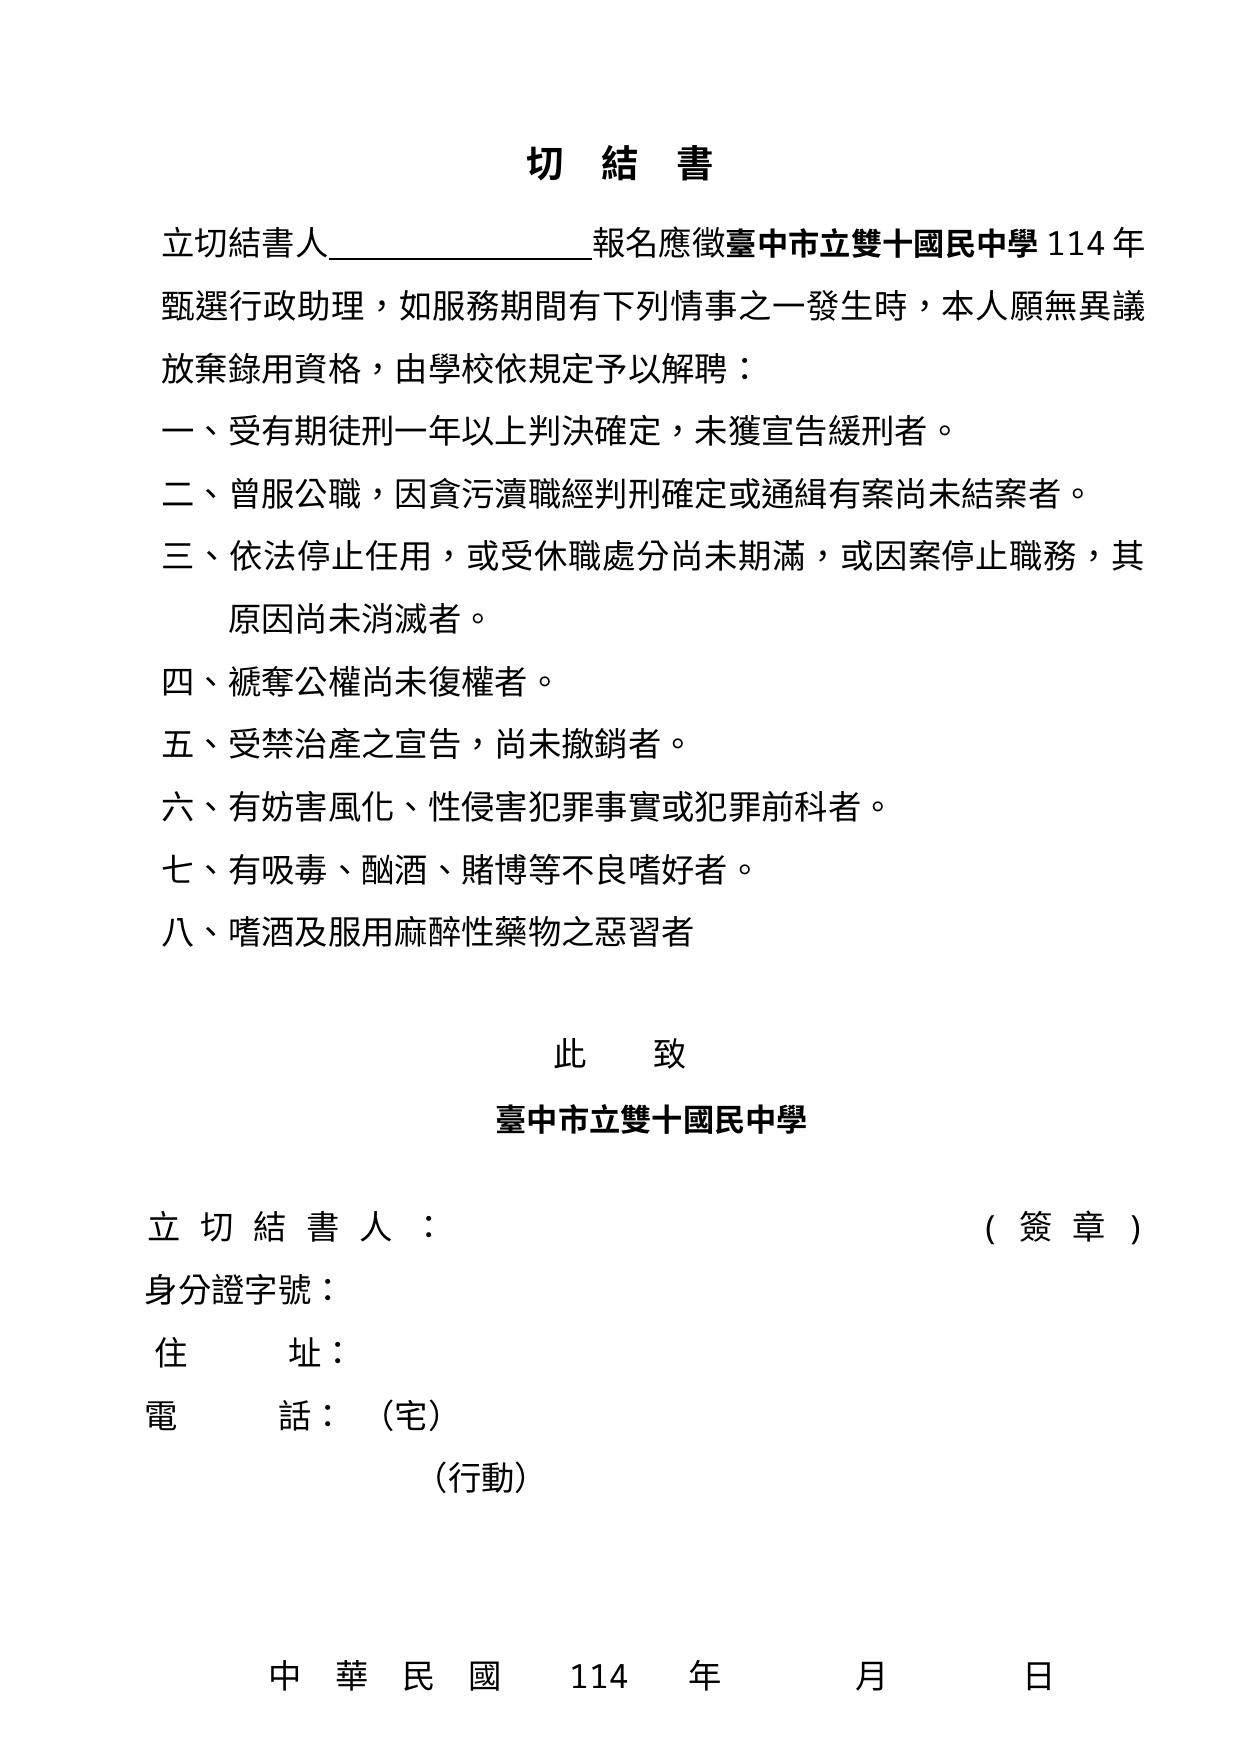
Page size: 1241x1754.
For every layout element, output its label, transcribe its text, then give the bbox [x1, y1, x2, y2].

text （行動） [94, 1452, 1146, 1500]
text 一、受有期徒刑一年以上判決確定，未獲宣告緩刑者。 [161, 405, 1146, 453]
text 五、受禁治產之宣告，尚未撤銷者。 [161, 718, 1146, 766]
text 臺中市立雙十國民中學 [94, 1090, 1146, 1142]
text 七、有吸毒、酗酒、賭博等不良嗜好者。 [161, 843, 1146, 892]
text 此 致 [94, 1027, 1146, 1076]
text 中 華 民 國 114 年 月 日 [94, 1633, 1146, 1695]
text 立切結書人 報名應徵臺中市立雙十國民中學114年甄選行政助理，如服務期間有下列情事之一發生時，本人願無異議放棄錄用資格，由學校依規定予以解聘： [161, 217, 1146, 391]
text 二、曾服公職，因貪污瀆職經判刑確定或通緝有案尚未結案者。 [161, 468, 1146, 516]
text 六、有妨害風化、性侵害犯罪事實或犯罪前科者。 [161, 781, 1146, 829]
text 住 址： 電 話： （宅） [94, 1327, 1146, 1438]
text 四、褫奪公權尚未復權者。 [161, 656, 1146, 704]
text 切 結 書 [94, 134, 1146, 188]
text 八、嗜酒及服用麻醉性藥物之惡習者 [161, 906, 1146, 954]
text 立切結書人： (簽章) 身分證字號： [94, 1201, 1146, 1312]
text 三、依法停止任用，或受休職處分尚未期滿，或因案停止職務，其原因尚未消滅者。 [161, 530, 1146, 641]
